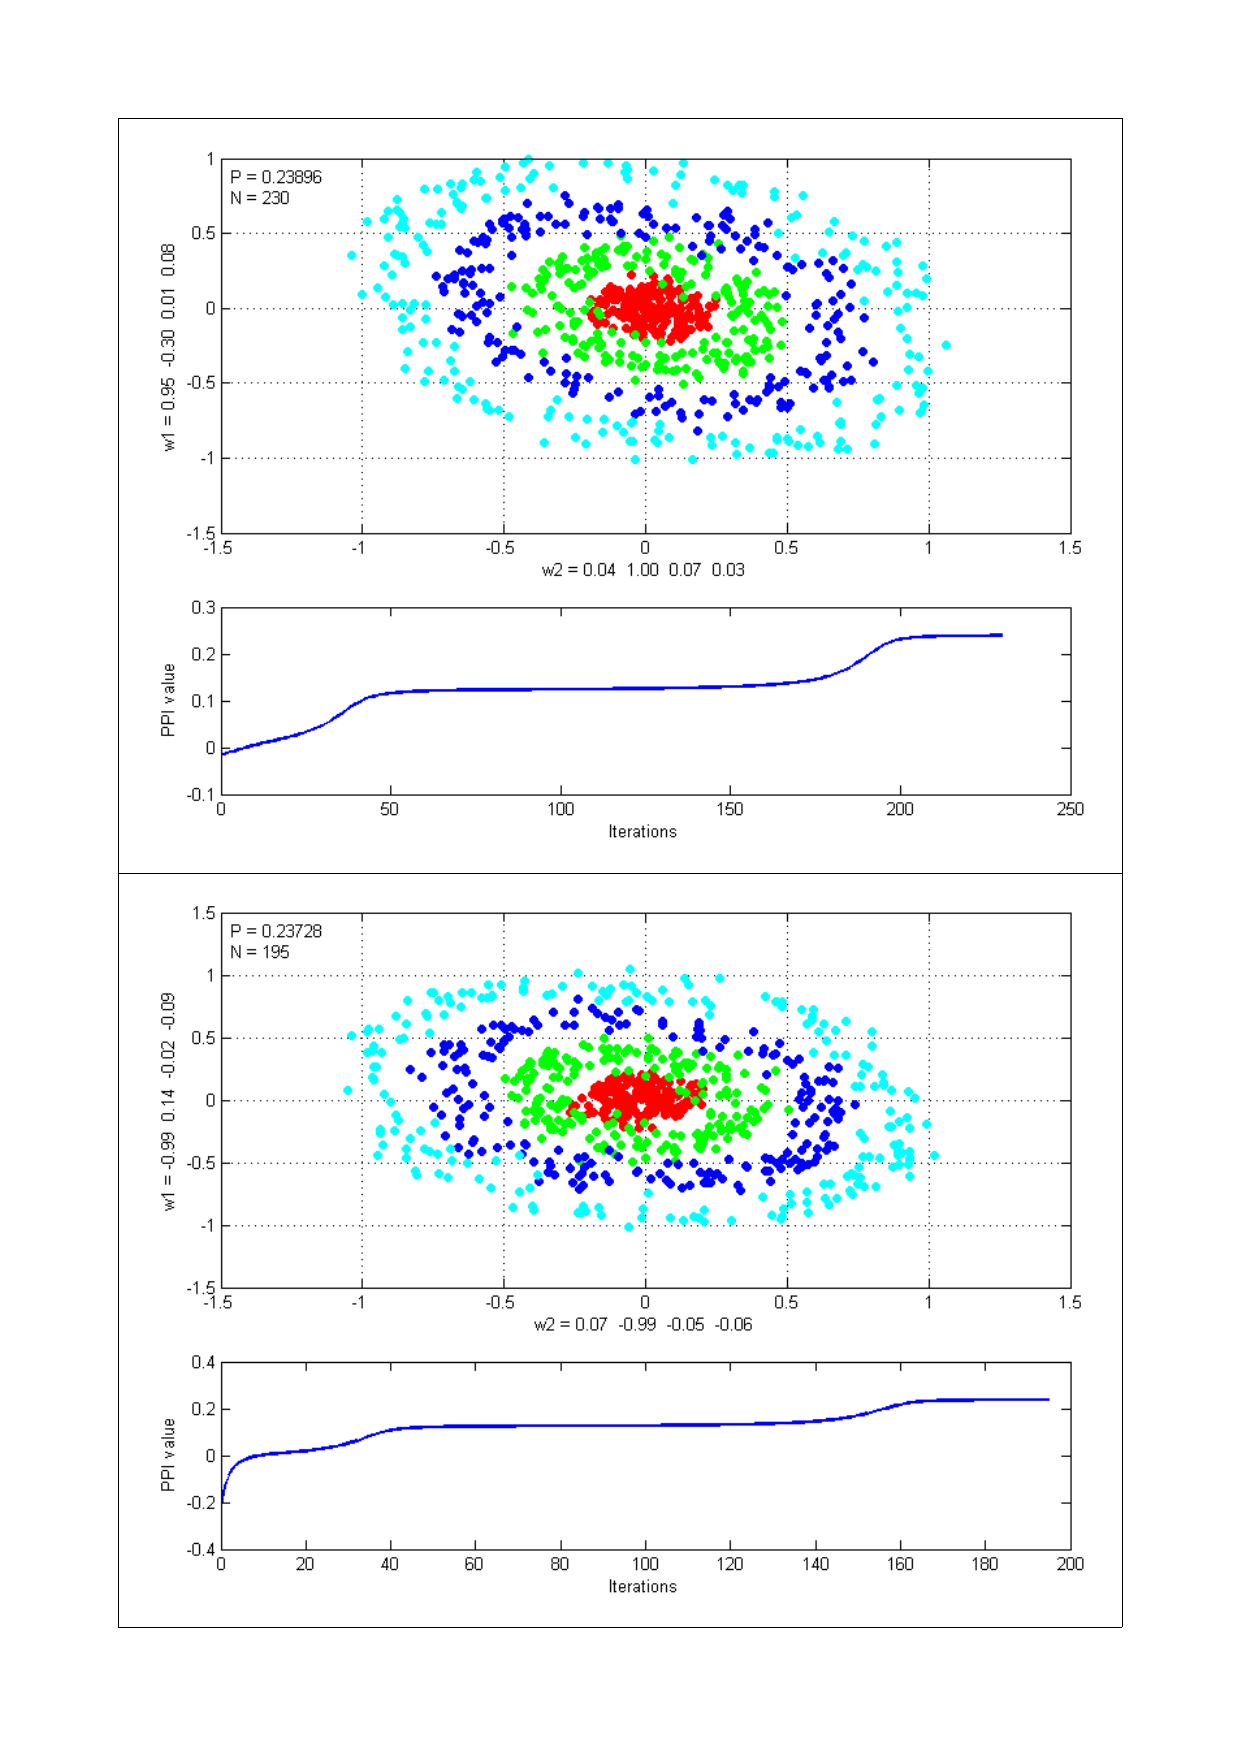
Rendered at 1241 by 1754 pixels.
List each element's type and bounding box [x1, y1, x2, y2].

picture [121, 875, 1120, 1625]
picture [121, 121, 1120, 870]
table_header [119, 119, 1122, 873]
